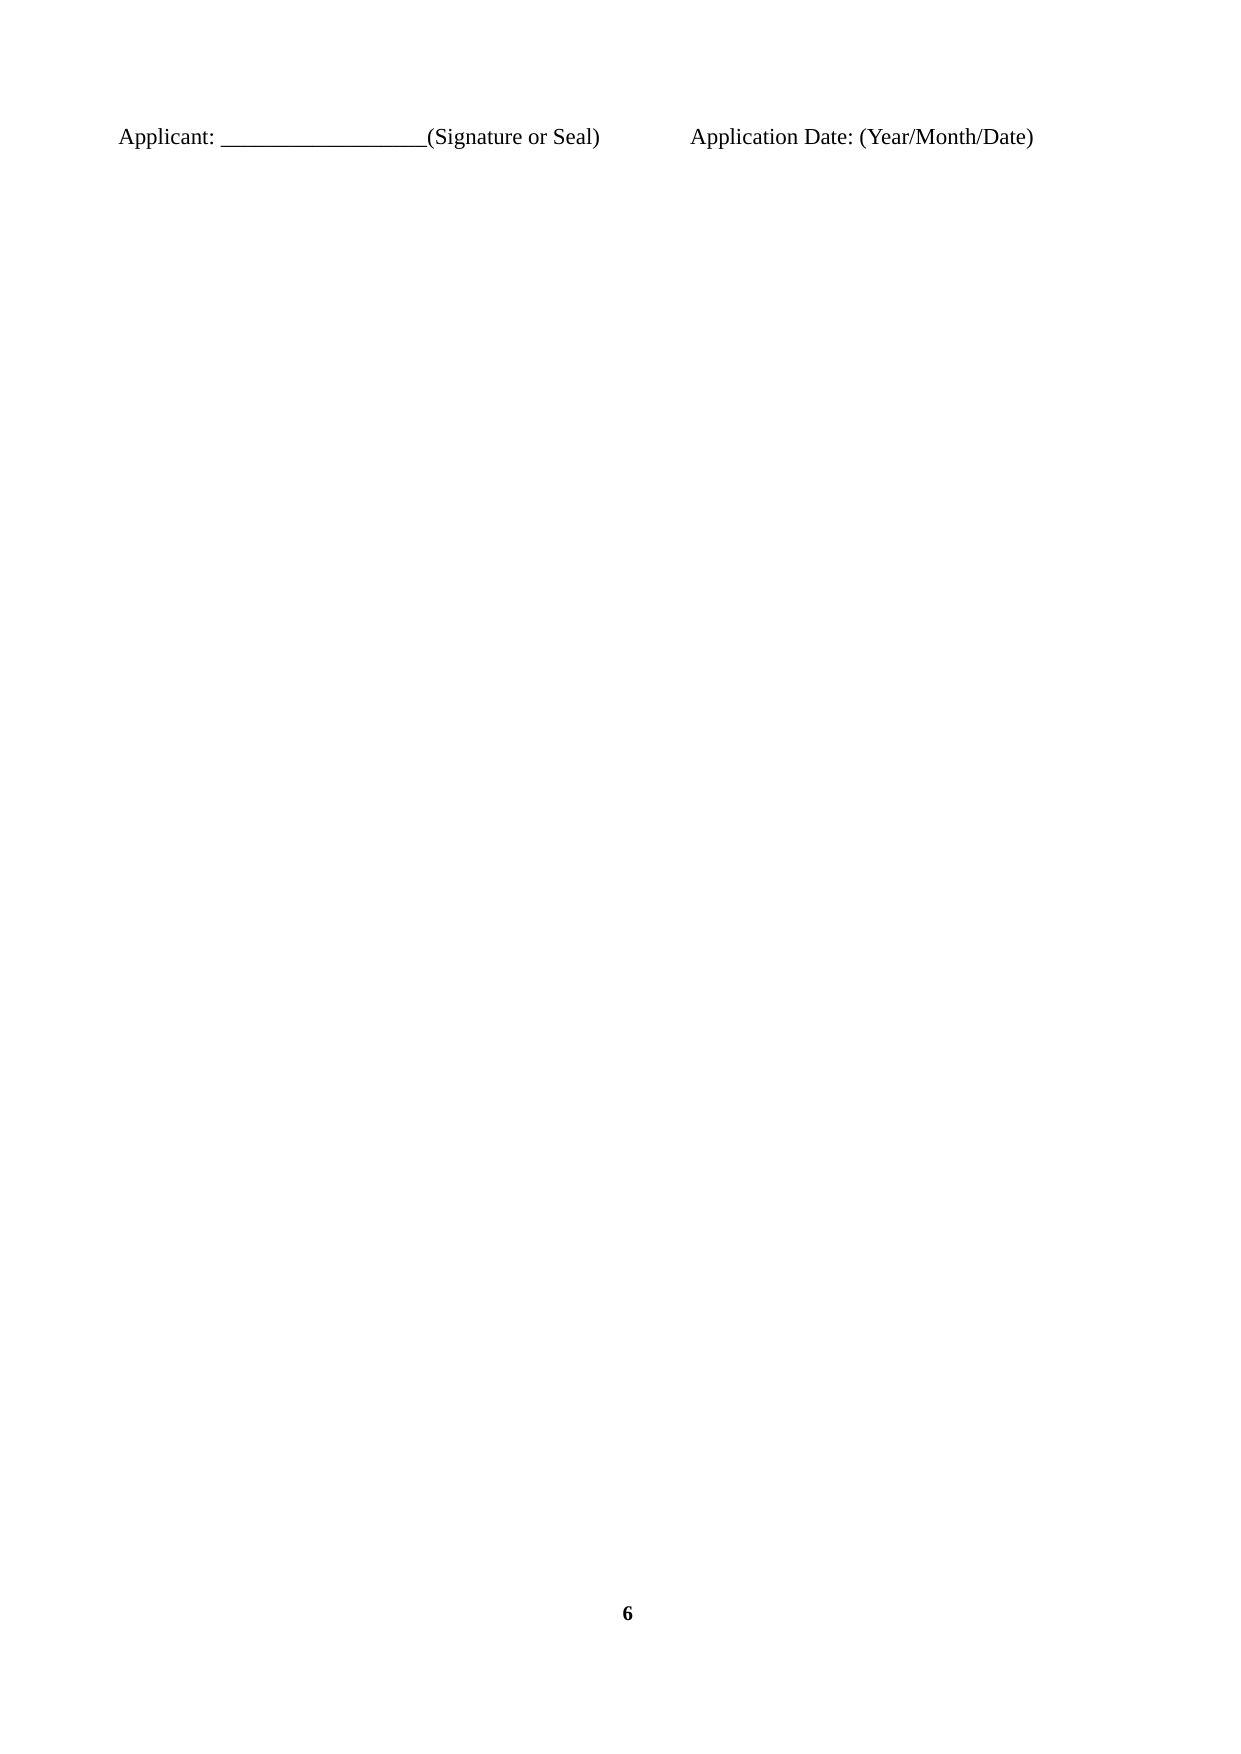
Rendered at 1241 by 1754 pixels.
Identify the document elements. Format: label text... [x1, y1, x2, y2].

text Applicant: __________________(Signature or Seal) Application Date: (Year/Month/Date) [118, 95, 1137, 157]
